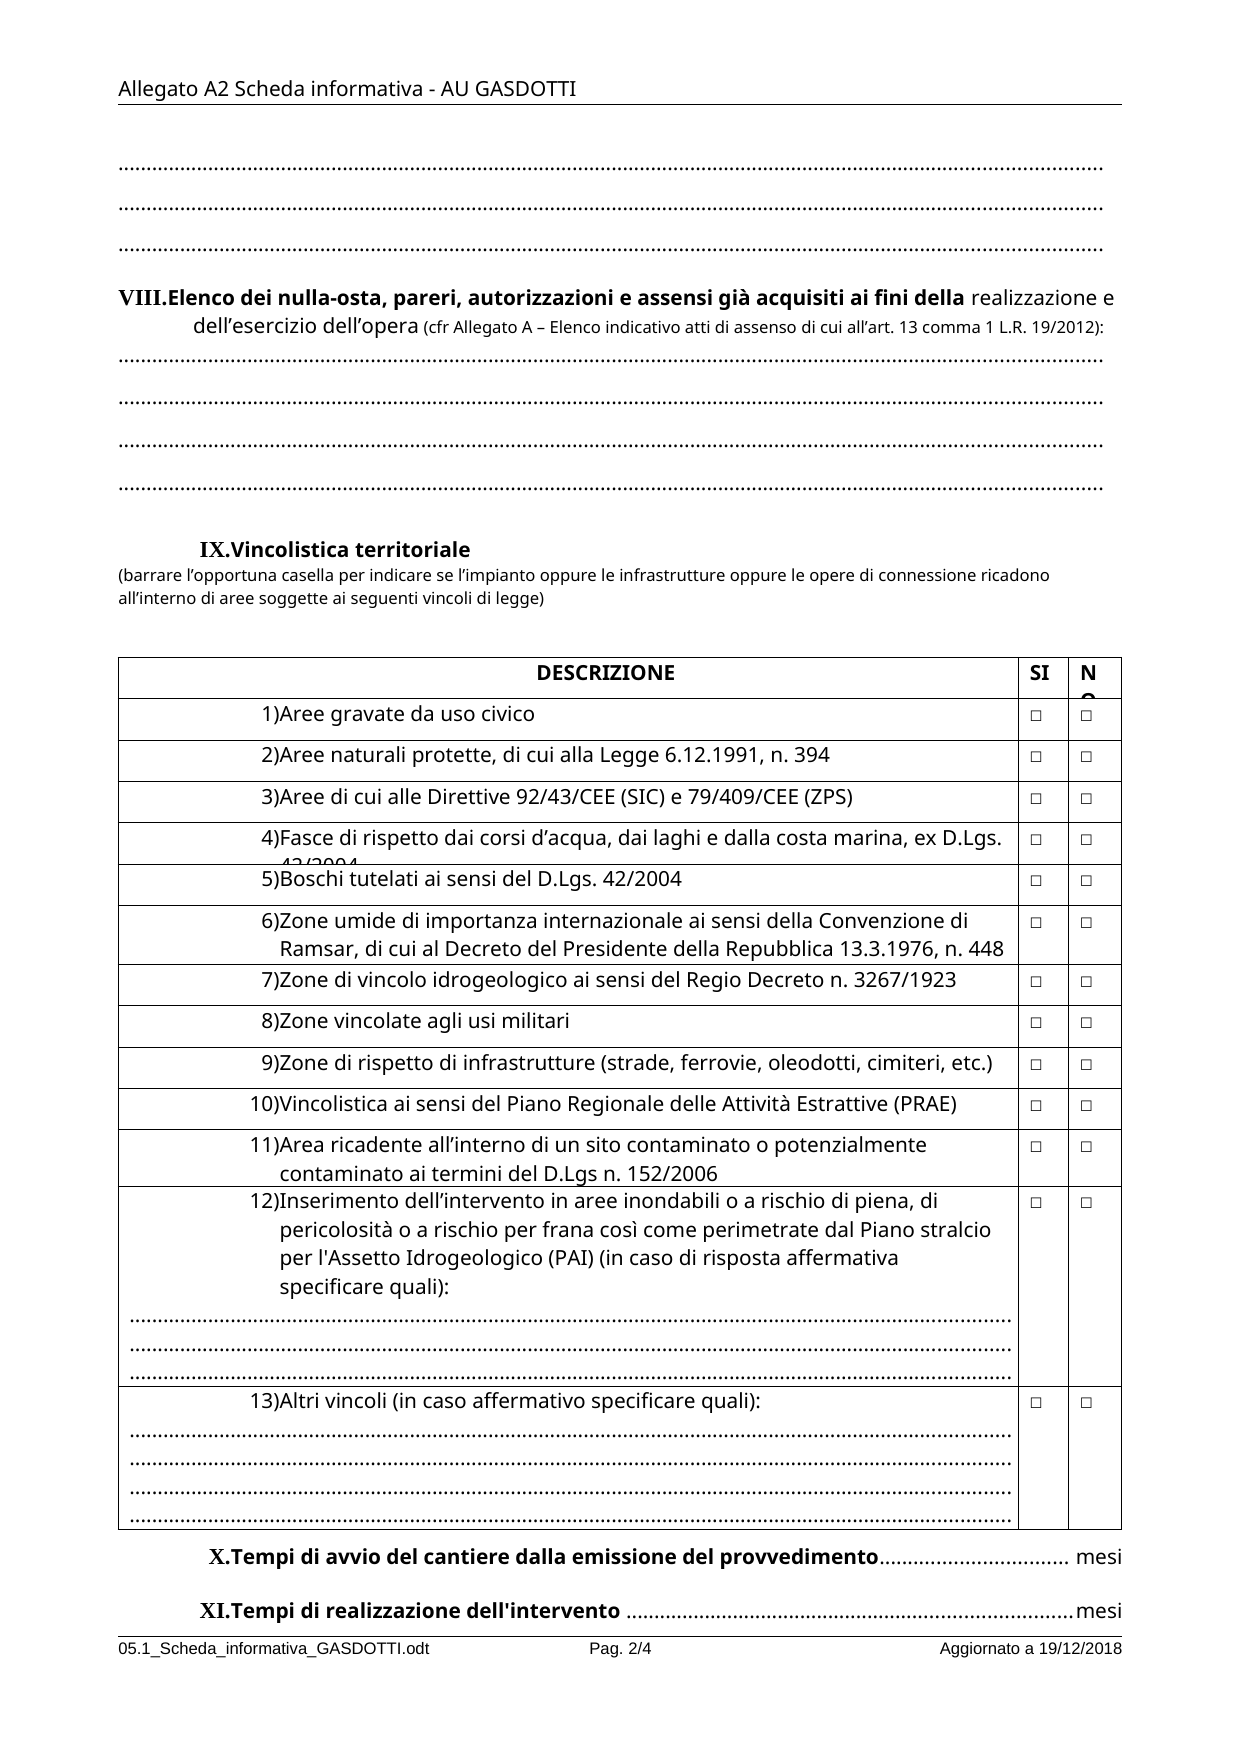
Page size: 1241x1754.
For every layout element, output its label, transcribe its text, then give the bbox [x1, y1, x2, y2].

table_cell Boschi tutelati ai sensi del D.Lgs. 42/2004 [119, 865, 1018, 905]
table_cell ☐ [1069, 1387, 1121, 1529]
table_cell ☐ [1019, 1387, 1068, 1529]
table_cell Altri vincoli (in caso affermativo specificare quali): [119, 1387, 1018, 1529]
table_cell ☐ [1019, 741, 1068, 781]
table_cell ☐ [1019, 782, 1068, 822]
table_cell ☐ [1069, 741, 1121, 781]
table_cell ☐ [1019, 865, 1068, 905]
table_cell ☐ [1019, 1130, 1068, 1186]
table_cell ☐ [1069, 823, 1121, 863]
list Elenco dei nulla-osta, pareri, autorizzazioni e assensi già acquisiti ai fini della realizzazione e dell’esercizio dell’opera (cfr Allegato A – Elenco indicativo atti di assenso di cui all’art. 13 comma 1 L.R. 19/2012): [118, 283, 1122, 340]
text (barrare l’opportuna casella per indicare se l’impianto oppure le infrastrutture oppure le opere di connessione ricadono all’interno di aree soggette ai seguenti vincoli di legge) [118, 564, 1122, 609]
table_cell ☐ [1069, 1187, 1121, 1386]
table_cell ☐ [1019, 1048, 1068, 1088]
table_header DESCRIZIONE [119, 658, 1018, 698]
table_cell ☐ [1069, 782, 1121, 822]
table_cell Zone di vincolo idrogeologico ai sensi del Regio Decreto n. 3267/1923 [119, 965, 1018, 1005]
table_cell ☐ [1069, 1130, 1121, 1186]
table_cell ☐ [1069, 865, 1121, 905]
table_cell ☐ [1019, 1006, 1068, 1047]
table_cell ☐ [1019, 823, 1068, 863]
table_cell ☐ [1019, 965, 1068, 1005]
table_cell ☐ [1019, 1187, 1068, 1386]
table_cell ☐ [1069, 906, 1121, 964]
table_cell ☐ [1069, 965, 1121, 1005]
table_cell ☐ [1019, 906, 1068, 964]
list Tempi di avvio del cantiere dalla emissione del provvedimento mesi [193, 1542, 1122, 1571]
table_cell ☐ [1019, 1089, 1068, 1129]
table_cell ☐ [1019, 699, 1068, 739]
list Tempi di realizzazione dell'intervento mesi [193, 1596, 1122, 1624]
table_cell ☐ [1069, 1048, 1121, 1088]
table_cell Zone umide di importanza internazionale ai sensi della Convenzione di Ramsar, di cui al Decreto del Presidente della Repubblica 13.3.1976, n. 448 [119, 906, 1018, 964]
table_cell Aree naturali protette, di cui alla Legge 6.12.1991, n. 394 [119, 741, 1018, 781]
list Vincolistica territoriale [193, 535, 1122, 564]
table_cell Zone di rispetto di infrastrutture (strade, ferrovie, oleodotti, cimiteri, etc.) [119, 1048, 1018, 1088]
table_cell ☐ [1069, 1089, 1121, 1129]
table_cell ☐ [1069, 699, 1121, 739]
table_cell Zone vincolate agli usi militari [119, 1006, 1018, 1047]
table_cell Vincolistica ai sensi del Piano Regionale delle Attività Estrattive (PRAE) [119, 1089, 1018, 1129]
table_cell Area ricadente all’interno di un sito contaminato o potenzialmente contaminato ai termini del D.Lgs n. 152/2006 [119, 1130, 1018, 1186]
table_cell Aree di cui alle Direttive 92/43/CEE (SIC) e 79/409/CEE (ZPS) [119, 782, 1018, 822]
table_cell Inserimento dell’intervento in aree inondabili o a rischio di piena, di pericolosità o a rischio per frana così come perimetrate dal Piano stralcio per l'Assetto Idrogeologico (PAI) (in caso di risposta affermativa specificare quali): [119, 1187, 1018, 1386]
table_header NO [1069, 658, 1121, 698]
table_cell Fasce di rispetto dai corsi d’acqua, dai laghi e dalla costa marina, ex D.Lgs. 42/2004 [119, 823, 1018, 863]
table_cell Aree gravate da uso civico [119, 699, 1018, 739]
table_header SI [1019, 658, 1068, 698]
table_cell ☐ [1069, 1006, 1121, 1047]
